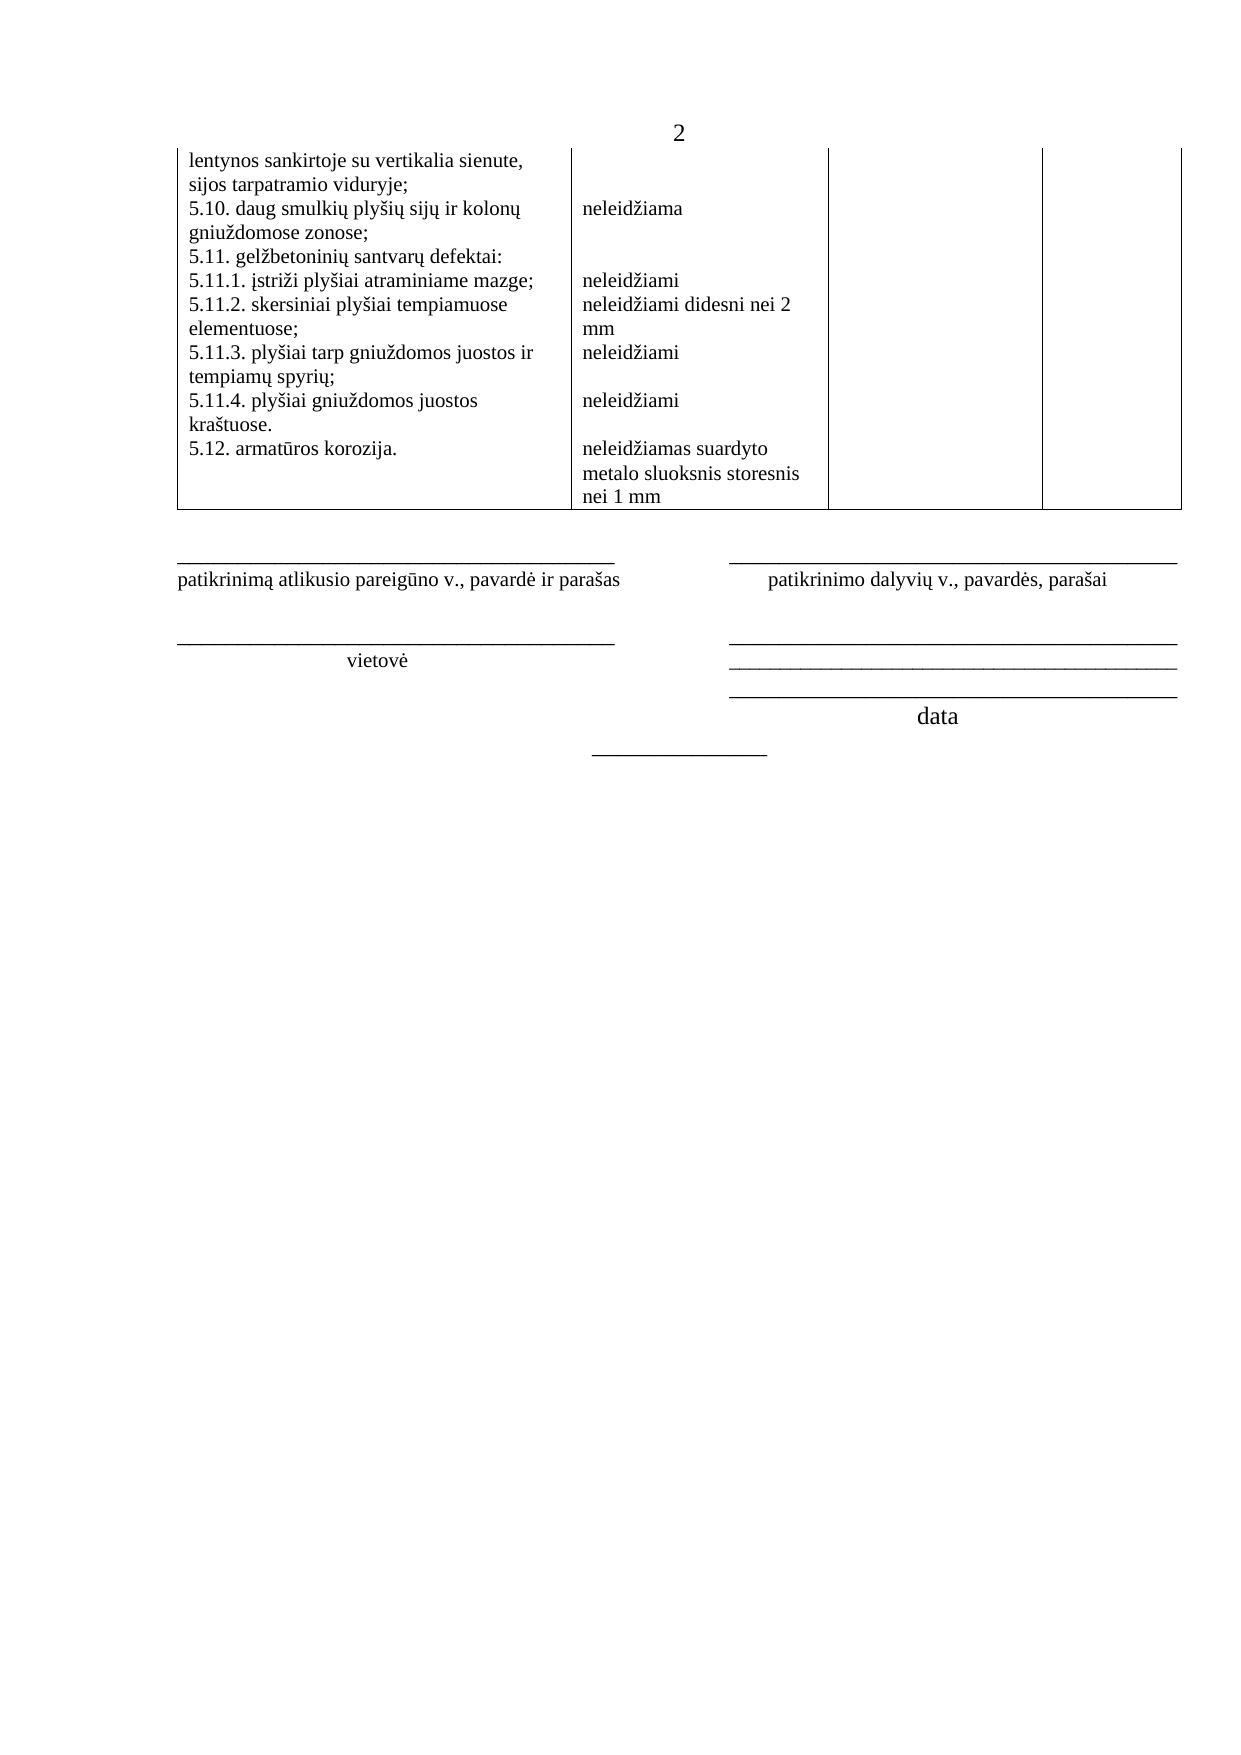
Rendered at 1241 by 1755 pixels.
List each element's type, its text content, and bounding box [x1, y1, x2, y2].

table_cell 5.12. armatūros korozija. [178, 436, 571, 508]
table_cell 5.11.3. plyšiai tarp gniuždomos juostos ir tempiamų spyrių; [178, 340, 571, 388]
table_cell [1043, 340, 1181, 388]
table_cell [1043, 388, 1181, 436]
table_cell [829, 244, 1042, 268]
table_cell neleidžiami [572, 340, 828, 388]
table_cell lentynos sankirtoje su vertikalia sienute, sijos tarpatramio viduryje; [178, 148, 571, 196]
table_cell [829, 436, 1042, 508]
table_cell neleidžiami [572, 268, 828, 292]
table_cell [572, 244, 828, 268]
table_cell 5.11.2. skersiniai plyšiai tempiamuose elementuose; [178, 292, 571, 340]
table_cell [1043, 268, 1181, 292]
text ______________ [177, 730, 1181, 758]
table_cell 5.11.4. plyšiai gniuždomos juostos kraštuose. [178, 388, 571, 436]
table_cell [572, 148, 828, 196]
table_cell neleidžiamas suardyto metalo sluoksnis storesnis nei 1 mm [572, 436, 828, 508]
table_cell [1043, 148, 1181, 196]
table_cell [829, 388, 1042, 436]
table_cell [829, 148, 1042, 196]
table_cell 5.11. gelžbetoninių santvarų defektai: [178, 244, 571, 268]
table_cell [1043, 436, 1181, 508]
table_cell [829, 268, 1042, 292]
table_cell [829, 196, 1042, 244]
table_cell 5.10. daug smulkių plyšių sijų ir kolonų gniuždomose zonose; [178, 196, 571, 244]
table_cell neleidžiami didesni nei 2 mm [572, 292, 828, 340]
text patikrinimą atlikusio pareigūno v., pavardė ir parašas patikrinimo dalyvių v., pavardės, parašai [177, 567, 1181, 591]
text data [177, 701, 1181, 730]
table_cell [1043, 244, 1181, 268]
table_cell neleidžiami [572, 388, 828, 436]
table_cell [1043, 292, 1181, 340]
table_cell [829, 292, 1042, 340]
table_cell 5.11.1. įstriži plyšiai atraminiame mazge; [178, 268, 571, 292]
table_cell neleidžiama [572, 196, 828, 244]
table_cell [1043, 196, 1181, 244]
text vietovė [177, 648, 1181, 672]
table_cell [829, 340, 1042, 388]
